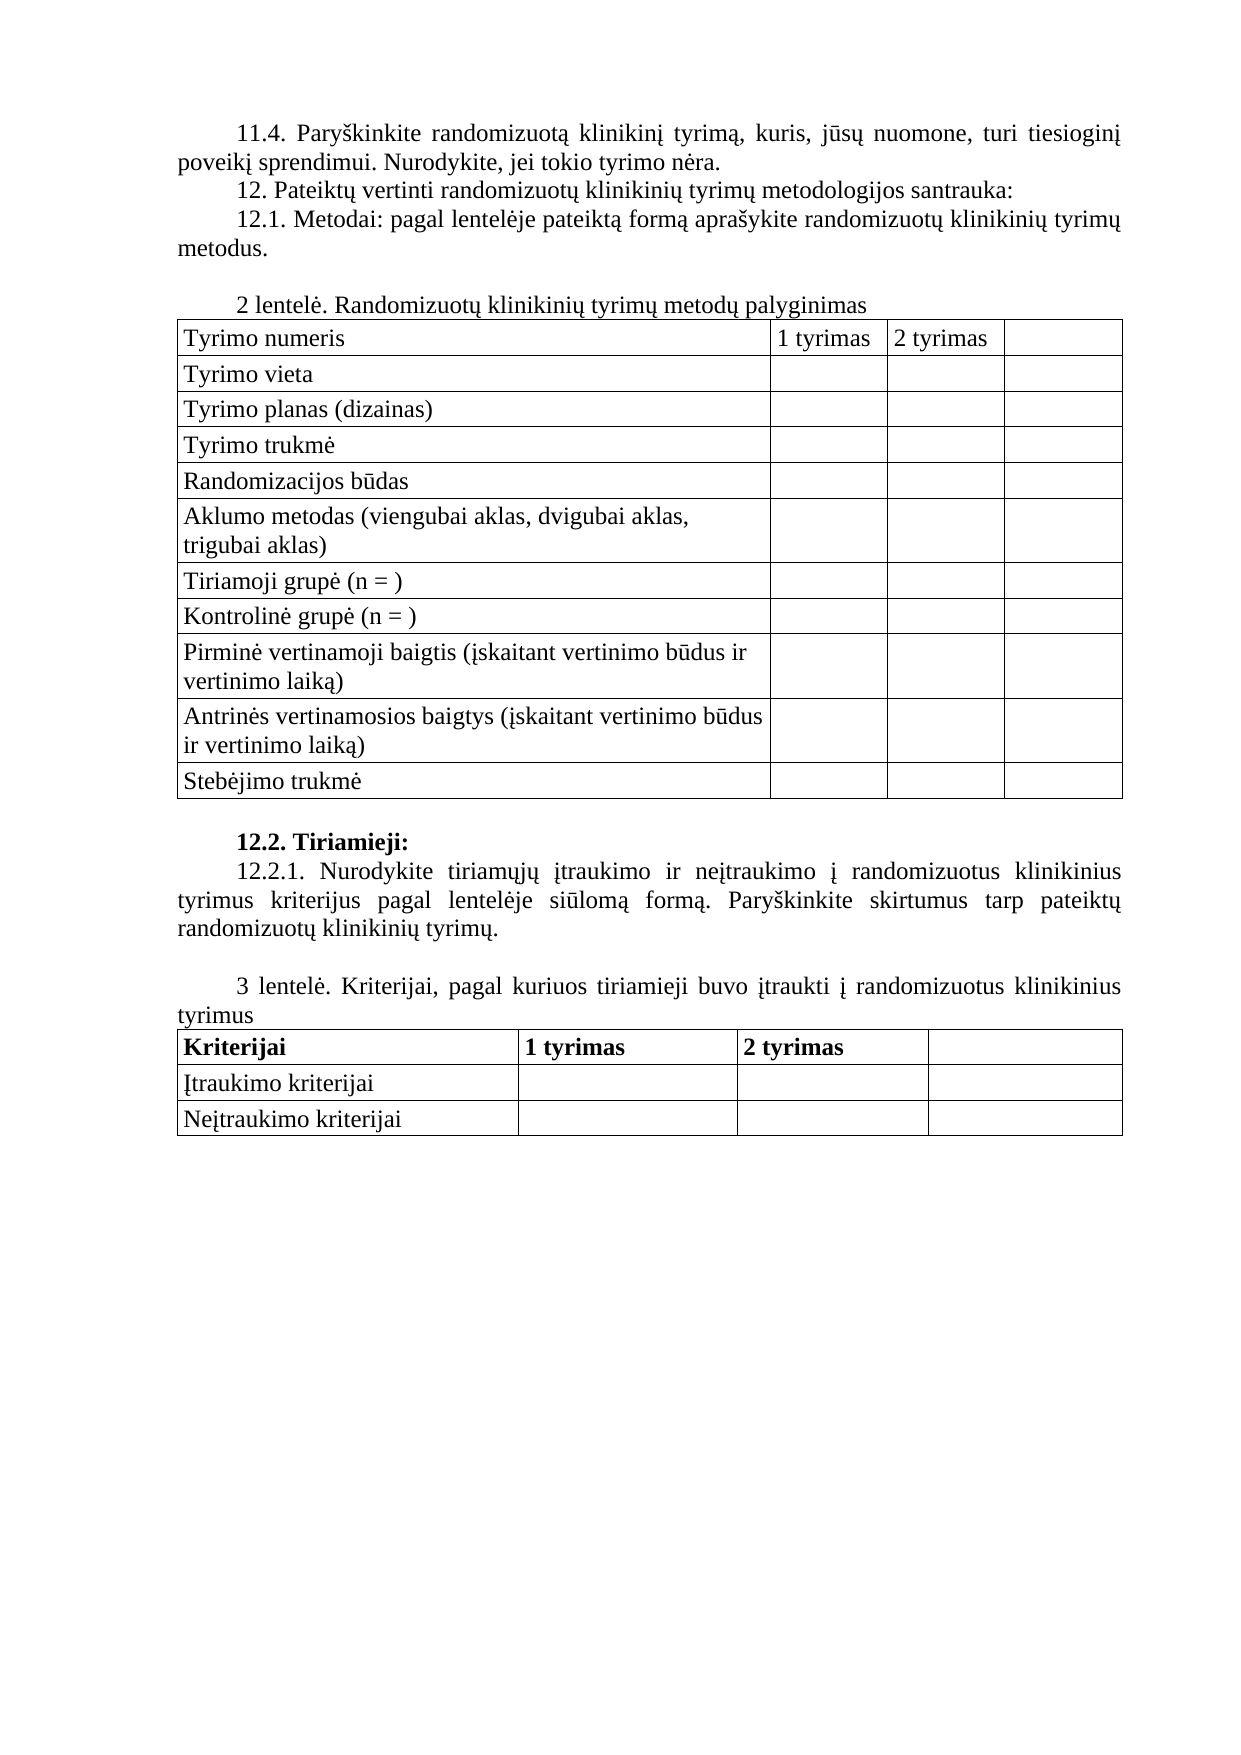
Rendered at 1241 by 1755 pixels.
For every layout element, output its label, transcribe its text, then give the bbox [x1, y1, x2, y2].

table_cell [929, 1101, 1122, 1135]
text 2 lentelė. Randomizuotų klinikinių tyrimų metodų palyginimas [177, 291, 1122, 319]
table_cell [771, 427, 887, 462]
table_header 2 tyrimas [738, 1030, 928, 1064]
table_cell Aklumo metodas (viengubai aklas, dvigubai aklas, trigubai aklas) [178, 499, 770, 562]
table_cell [1005, 427, 1122, 462]
table_header 2 tyrimas [888, 320, 1004, 355]
table_cell [888, 356, 1004, 391]
table_cell [888, 563, 1004, 597]
table_cell [888, 463, 1004, 497]
table_cell [1005, 699, 1122, 762]
text 3 lentelė. Kriterijai, pagal kuriuos tiriamieji buvo įtraukti į randomizuotus klinikinius tyrimus [177, 971, 1122, 1028]
text 12.2.1. Nurodykite tiriamųjų įtraukimo ir neįtraukimo į randomizuotus klinikinius tyrimus kriterijus pagal lentelėje siūlomą formą. Paryškinkite skirtumus tarp pateiktų randomizuotų klinikinių tyrimų. [177, 856, 1122, 942]
text 11.4. Paryškinkite randomizuotą klinikinį tyrimą, kuris, jūsų nuomone, turi tiesioginį poveikį sprendimui. Nurodykite, jei tokio tyrimo nėra. [177, 118, 1122, 176]
table_header [1005, 320, 1122, 355]
table_cell Tyrimo planas (dizainas) [178, 392, 770, 426]
table_cell [888, 763, 1004, 797]
table_cell [888, 699, 1004, 762]
table_cell [1005, 463, 1122, 497]
table_cell [888, 499, 1004, 562]
table_cell [888, 427, 1004, 462]
table_cell Tiriamoji grupė (n = ) [178, 563, 770, 597]
table_cell Tyrimo vieta [178, 356, 770, 391]
table_cell Įtraukimo kriterijai [178, 1065, 518, 1100]
table_cell [771, 563, 887, 597]
table_cell [771, 634, 887, 697]
table_cell Antrinės vertinamosios baigtys (įskaitant vertinimo būdus ir vertinimo laiką) [178, 699, 770, 762]
table_header Kriterijai [178, 1030, 518, 1064]
table_cell [771, 599, 887, 633]
table_cell Stebėjimo trukmė [178, 763, 770, 797]
table_cell [771, 356, 887, 391]
table_cell [738, 1101, 928, 1135]
table_cell [771, 763, 887, 797]
text 12.2. Tiriamieji: [177, 827, 1122, 856]
table_cell Kontrolinė grupė (n = ) [178, 599, 770, 633]
table_cell [1005, 499, 1122, 562]
table_cell [771, 392, 887, 426]
table_cell [1005, 356, 1122, 391]
table_header 1 tyrimas [519, 1030, 737, 1064]
table_cell [738, 1065, 928, 1100]
table_cell [1005, 392, 1122, 426]
table_cell [771, 699, 887, 762]
table_cell [519, 1101, 737, 1135]
table_cell [1005, 634, 1122, 697]
table_header Tyrimo numeris [178, 320, 770, 355]
table_cell Neįtraukimo kriterijai [178, 1101, 518, 1135]
table_cell [888, 634, 1004, 697]
table_cell [1005, 599, 1122, 633]
table_cell [1005, 763, 1122, 797]
table_cell [888, 599, 1004, 633]
table_header 1 tyrimas [771, 320, 887, 355]
table_cell [519, 1065, 737, 1100]
table_cell [771, 463, 887, 497]
table_cell Pirminė vertinamoji baigtis (įskaitant vertinimo būdus ir vertinimo laiką) [178, 634, 770, 697]
table_cell Tyrimo trukmė [178, 427, 770, 462]
table_cell Randomizacijos būdas [178, 463, 770, 497]
table_cell [1005, 563, 1122, 597]
text 12.1. Metodai: pagal lentelėje pateiktą formą aprašykite randomizuotų klinikinių tyrimų metodus. [177, 204, 1122, 262]
table_cell [888, 392, 1004, 426]
table_cell [771, 499, 887, 562]
table_cell [929, 1065, 1122, 1100]
table_header [929, 1030, 1122, 1064]
text 12. Pateiktų vertinti randomizuotų klinikinių tyrimų metodologijos santrauka: [177, 176, 1122, 204]
